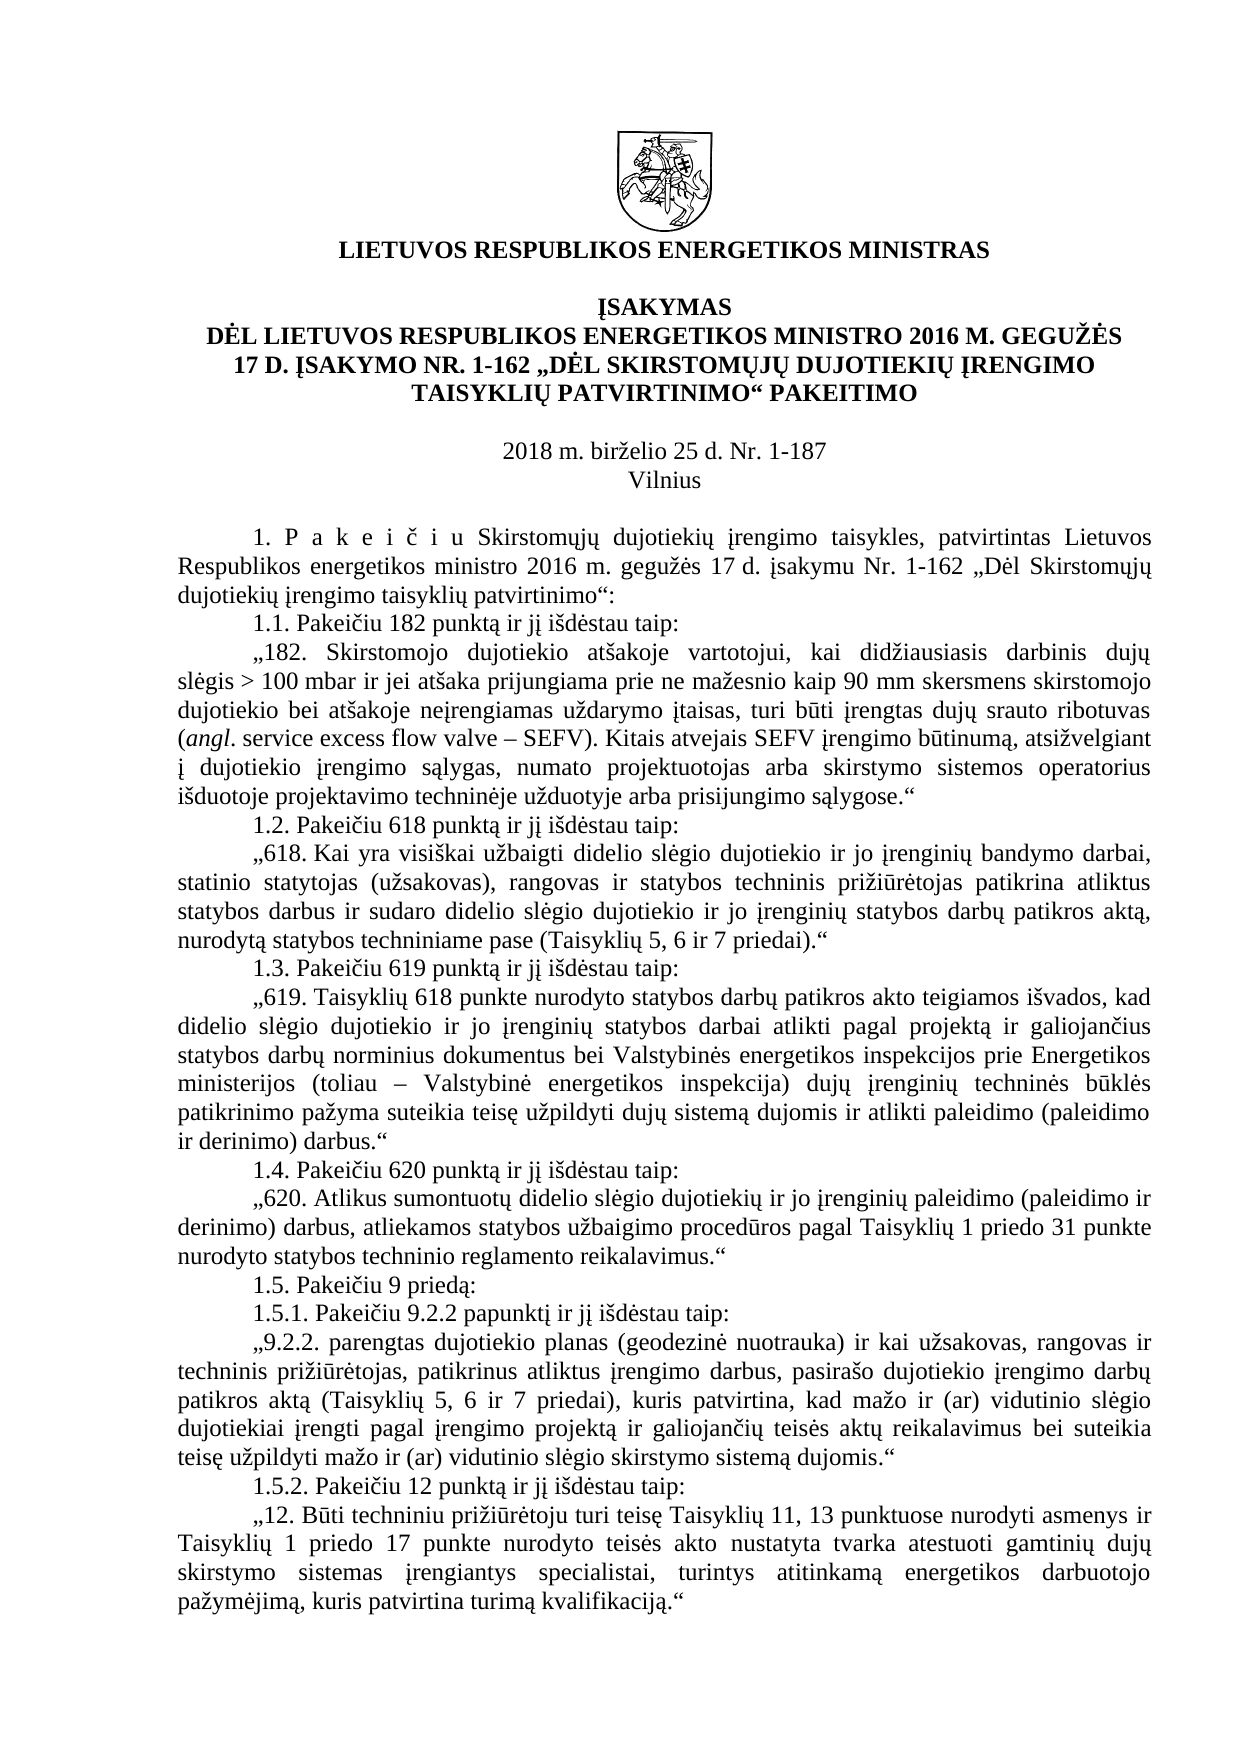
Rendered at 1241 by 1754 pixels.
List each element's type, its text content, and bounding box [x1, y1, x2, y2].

text DĖL lietuvos respublikos energetikos ministro 2016 m. gegužės 17 d. įsakymo nr. 1-162 „Dėl skirstomųjų dujotiekių įrengimo taisyklių patvirtinimo“ pakeitimo [177, 321, 1152, 407]
text „12. Būti techniniu prižiūrėtoju turi teisę Taisyklių 11, 13 punktuose nurodyti asmenys ir Taisyklių 1 priedo 17 punkte nurodyto teisės akto nustatyta tvarka atestuoti gamtinių dujų skirstymo sistemas įrengiantys specialistai, turintys atitinkamą energetikos darbuotojo pažymėjimą, kuris patvirtina turimą kvalifikaciją.“ [177, 1500, 1152, 1615]
text įsakymas [177, 292, 1152, 321]
text 1.5. Pakeičiu 9 priedą: [177, 1270, 1152, 1298]
text „618. Kai yra visiškai užbaigti didelio slėgio dujotiekio ir jo įrenginių bandymo darbai, statinio statytojas (užsakovas), rangovas ir statybos techninis prižiūrėtojas patikrina atliktus statybos darbus ir sudaro didelio slėgio dujotiekio ir jo įrenginių statybos darbų patikros aktą, nurodytą statybos techniniame pase (Taisyklių 5, 6 ir 7 priedai).“ [177, 838, 1152, 953]
text 1.5.1. Pakeičiu 9.2.2 papunktį ir jį išdėstau taip: [177, 1298, 1152, 1327]
text LIETUVOS RESPUBLIKOS ENERGETIKOS MINISTRAS [177, 235, 1152, 263]
text „619. Taisyklių 618 punkte nurodyto statybos darbų patikros akto teigiamos išvados, kad didelio slėgio dujotiekio ir jo įrenginių statybos darbai atlikti pagal projektą ir galiojančius statybos darbų norminius dokumentus bei Valstybinės energetikos inspekcijos prie Energetikos ministerijos (toliau – Valstybinė energetikos inspekcija) dujų įrenginių techninės būklės patikrinimo pažyma suteikia teisę užpildyti dujų sistemą dujomis ir atlikti paleidimo (paleidimo ir derinimo) darbus.“ [177, 982, 1152, 1155]
text 1. P a k e i č i u Skirstomųjų dujotiekių įrengimo taisykles, patvirtintas Lietuvos Respublikos energetikos ministro 2016 m. gegužės 17 d. įsakymu Nr. 1-162 „Dėl Skirstomųjų dujotiekių įrengimo taisyklių patvirtinimo“: [177, 522, 1152, 608]
text „9.2.2. parengtas dujotiekio planas (geodezinė nuotrauka) ir kai užsakovas, rangovas ir techninis prižiūrėtojas, patikrinus atliktus įrengimo darbus, pasirašo dujotiekio įrengimo darbų patikros aktą (Taisyklių 5, 6 ir 7 priedai), kuris patvirtina, kad mažo ir (ar) vidutinio slėgio dujotiekiai įrengti pagal įrengimo projektą ir galiojančių teisės aktų reikalavimus bei suteikia teisę užpildyti mažo ir (ar) vidutinio slėgio skirstymo sistemą dujomis.“ [177, 1327, 1152, 1471]
text 1.1. Pakeičiu 182 punktą ir jį išdėstau taip: [177, 608, 1152, 637]
text 1.4. Pakeičiu 620 punktą ir jį išdėstau taip: [177, 1155, 1152, 1183]
text Vilnius [177, 465, 1152, 493]
text „620. Atlikus sumontuotų didelio slėgio dujotiekių ir jo įrenginių paleidimo (paleidimo ir derinimo) darbus, atliekamos statybos užbaigimo procedūros pagal Taisyklių 1 priedo 31 punkte nurodyto statybos techninio reglamento reikalavimus.“ [177, 1183, 1152, 1270]
text 2018 m. birželio 25 d. Nr. 1-187 [177, 436, 1152, 465]
text 1.2. Pakeičiu 618 punktą ir jį išdėstau taip: [177, 810, 1152, 838]
text „182. Skirstomojo dujotiekio atšakoje vartotojui, kai didžiausiasis darbinis dujų slėgis > 100 mbar ir jei atšaka prijungiama prie ne mažesnio kaip 90 mm skersmens skirstomojo dujotiekio bei atšakoje neįrengiamas uždarymo įtaisas, turi būti įrengtas dujų srauto ribotuvas (angl. service excess flow valve – SEFV). Kitais atvejais SEFV įrengimo būtinumą, atsižvelgiant į dujotiekio įrengimo sąlygas, numato projektuotojas arba skirstymo sistemos operatorius išduotoje projektavimo techninėje užduotyje arba prisijungimo sąlygose.“ [177, 637, 1152, 810]
text 1.5.2. Pakeičiu 12 punktą ir jį išdėstau taip: [177, 1471, 1152, 1500]
text 1.3. Pakeičiu 619 punktą ir jį išdėstau taip: [177, 953, 1152, 982]
